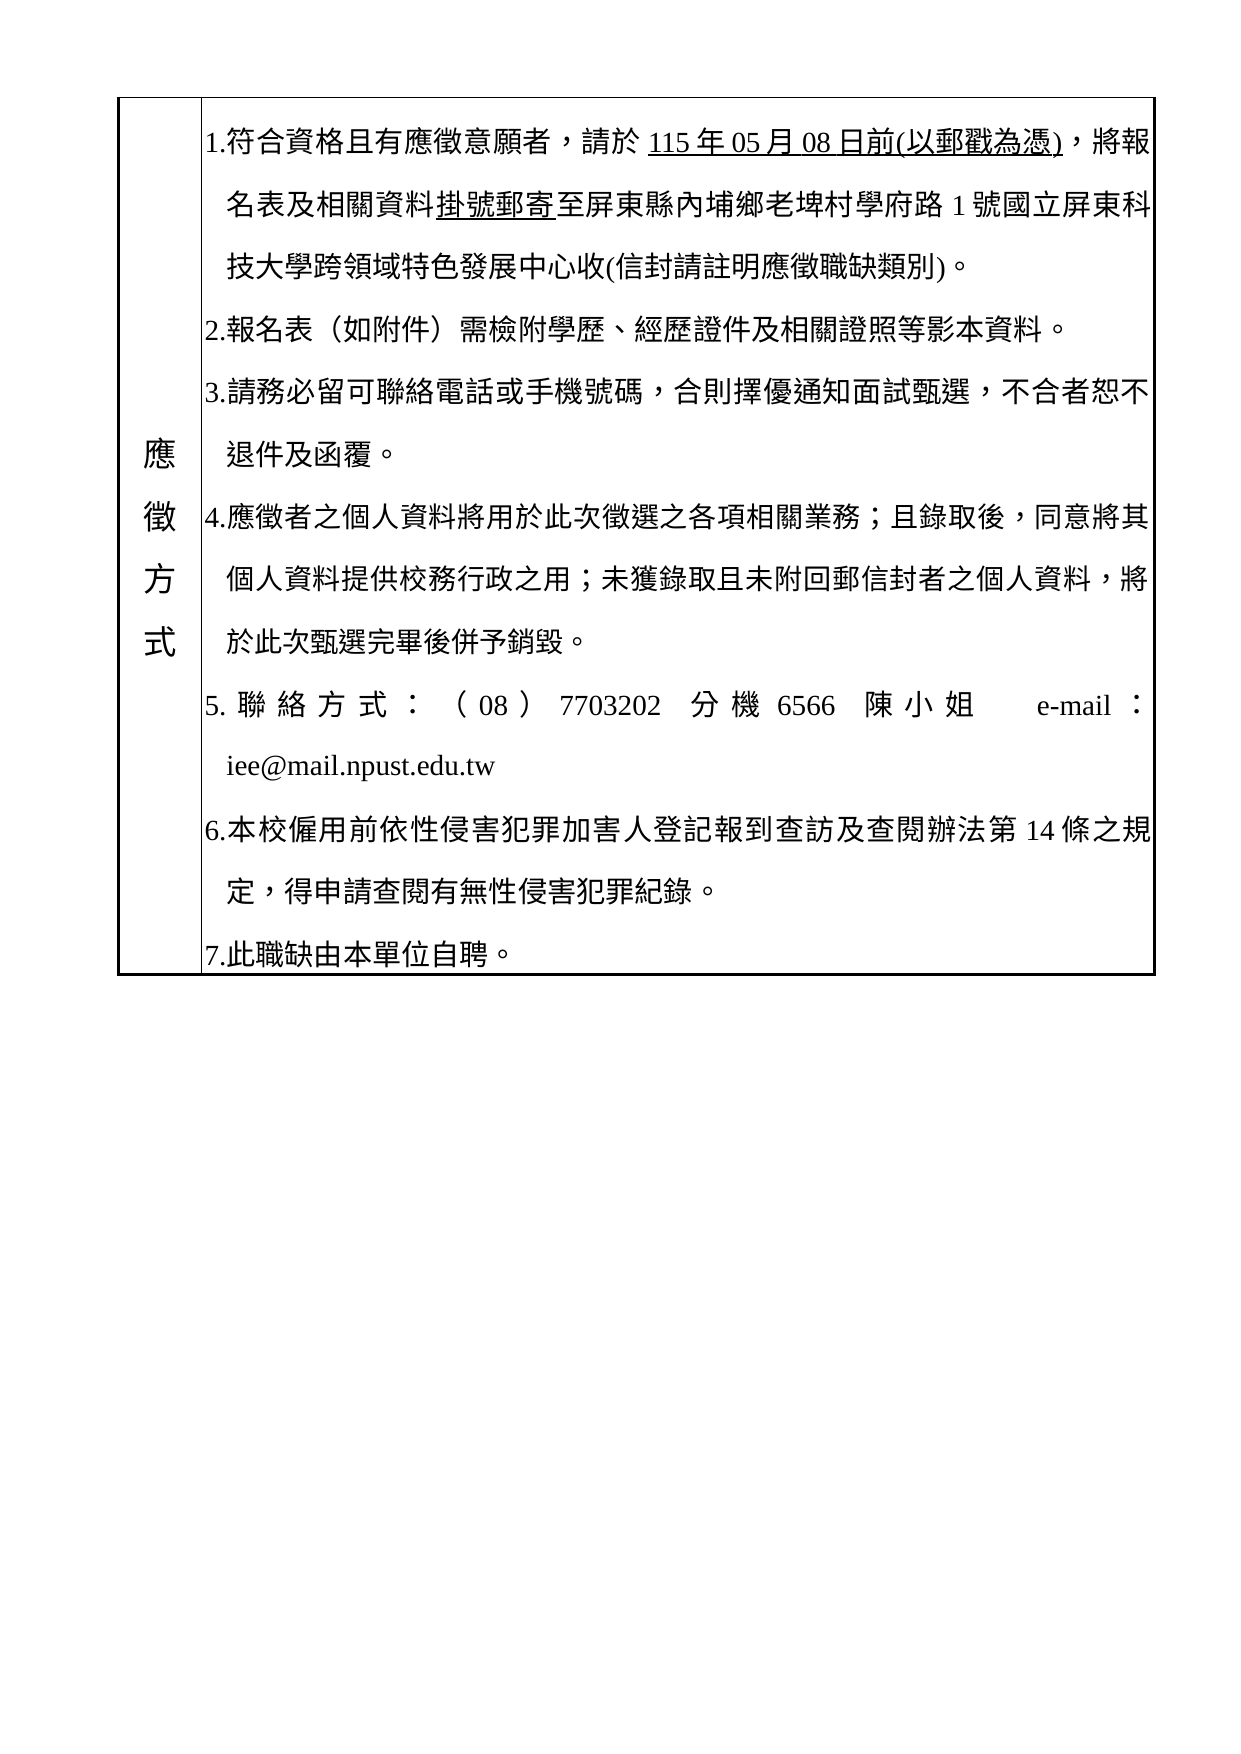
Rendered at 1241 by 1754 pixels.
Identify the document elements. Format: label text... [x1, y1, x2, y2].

table_cell 應徵方式 [120, 98, 201, 973]
table_cell 1.符合資格且有應徵意願者，請於115年05月08日前(以郵戳為憑)，將報名表及相關資料掛號郵寄至屏東縣內埔鄉老埤村學府路1號國立屏東科技大學跨領域特色發展中心收(信封請註明應徵職缺類別)。 2.報名表（如附件）需檢附學歷、經歷證件及相關證照等影本資料。 3.請務必留可聯絡電話或手機號碼，合則擇優通知面試甄選，不合者恕不退件及函覆。 4.應徵者之個人資料將用於此次徵選之各項相關業務；且錄取後，同意將其個人資料提供校務行政之用；未獲錄取且未附回郵信封者之個人資料，將於此次甄選完畢後併予銷毀。 5.聯絡方式：（08）7703202 分機6566 陳小姐 e-mail：iee@mail.npust.edu.tw 6.本校僱用前依性侵害犯罪加害人登記報到查訪及查閱辦法第14條之規定，得申請查閱有無性侵害犯罪紀錄。 7.此職缺由本單位自聘。 [202, 98, 1153, 973]
